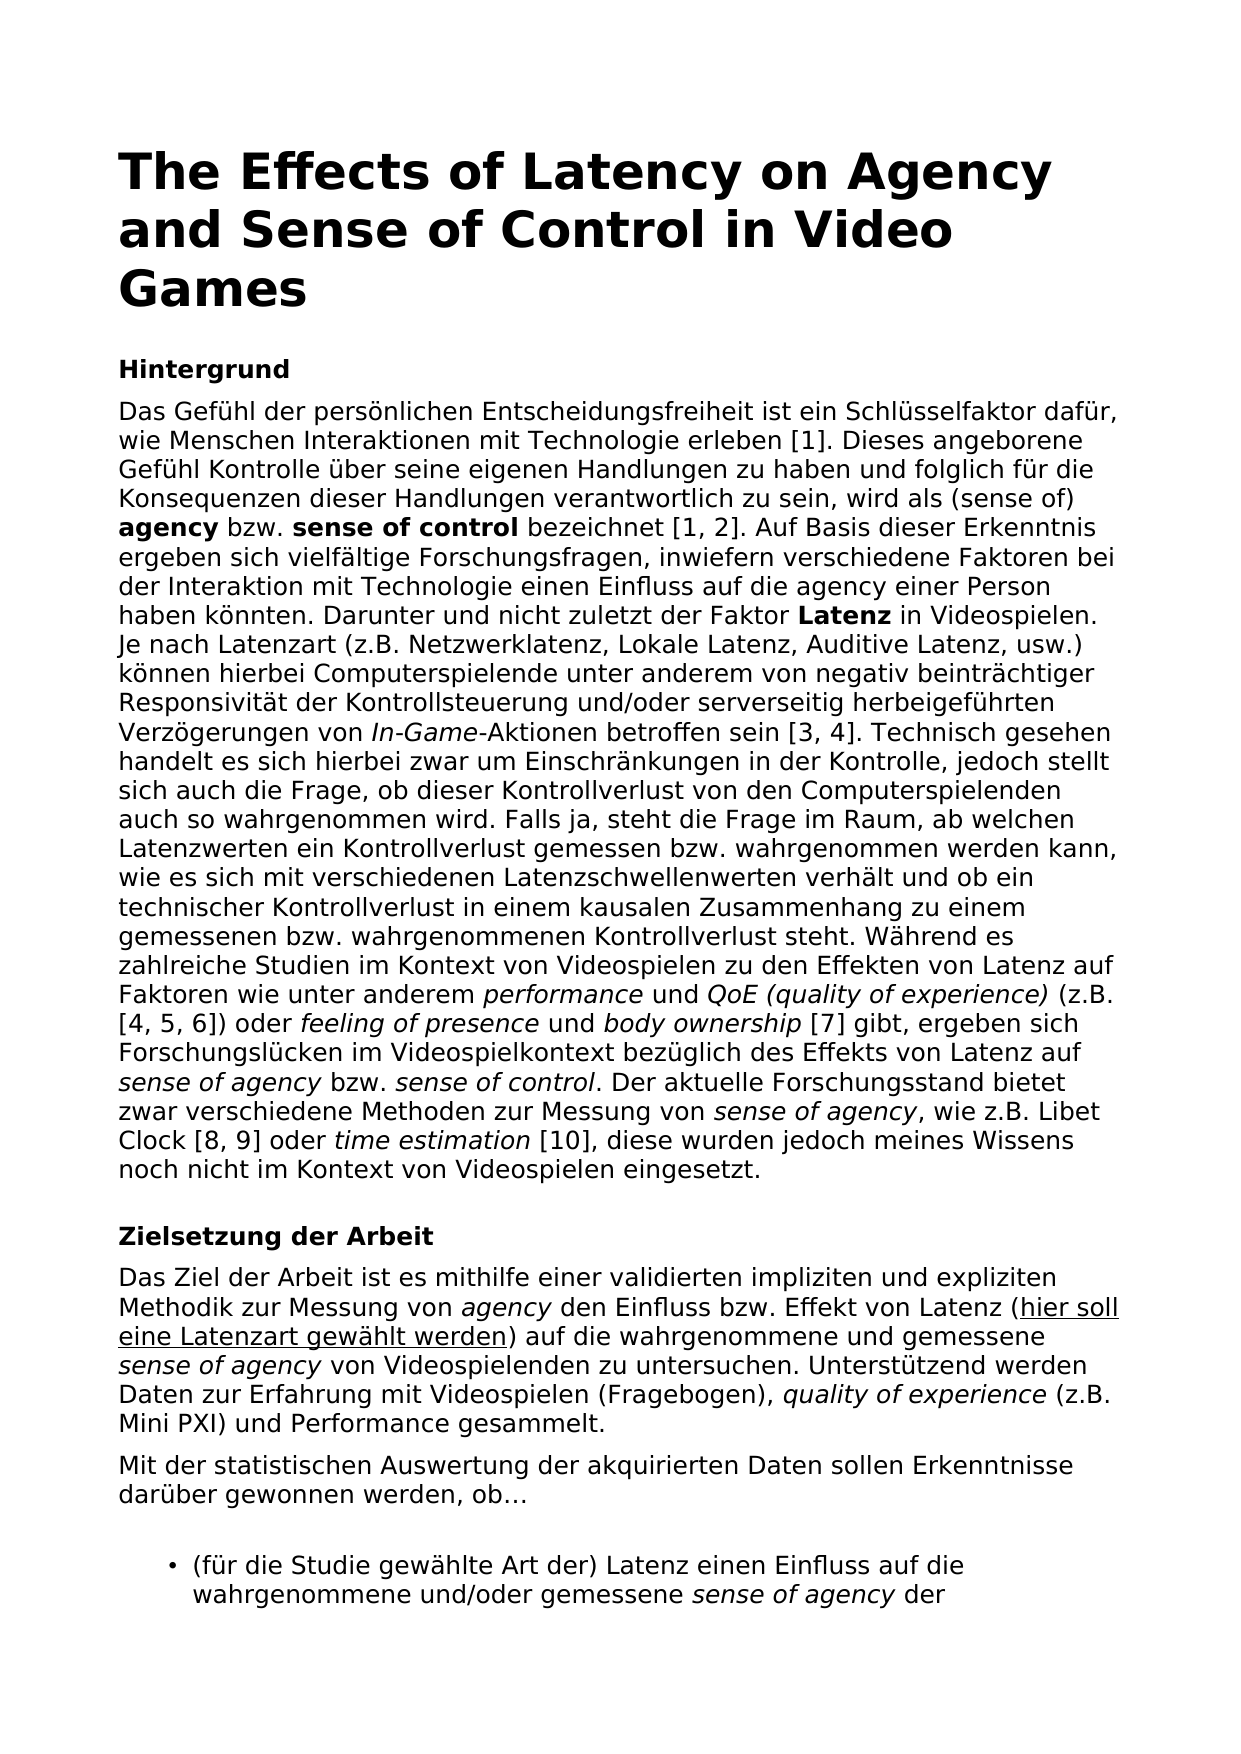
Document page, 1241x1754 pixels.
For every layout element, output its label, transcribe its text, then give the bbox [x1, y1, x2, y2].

list (für die Studie gewählte Art der) Latenz einen Einfluss auf die wahrgenommene und/oder gemessene sense of agency der [177, 1551, 1122, 1610]
subtitle The Effects of Latency on Agency and Sense of Control in Video Games [118, 143, 1122, 318]
text Das Gefühl der persönlichen Entscheidungsfreiheit ist ein Schlüsselfaktor dafür, wie Menschen Interaktionen mit Technologie erleben [1]. Dieses angeborene Gefühl Kontrolle über seine eigenen Handlungen zu haben und folglich für die Konsequenzen dieser Handlungen verantwortlich zu sein, wird als (sense of) agency bzw. sense of control bezeichnet [1, 2]. Auf Basis dieser Erkenntnis ergeben sich vielfältige Forschungsfragen, inwiefern verschiedene Faktoren bei der Interaktion mit Technologie einen Einfluss auf die agency einer Person haben könnten. Darunter und nicht zuletzt der Faktor Latenz in Videospielen. Je nach Latenzart (z.B. Netzwerklatenz, Lokale Latenz, Auditive Latenz, usw.) können hierbei Computerspielende unter anderem von negativ beinträchtiger Responsivität der Kontrollsteuerung und/oder serverseitig herbeigeführten Verzögerungen von In-Game-Aktionen betroffen sein [3, 4]. Technisch gesehen handelt es sich hierbei zwar um Einschränkungen in der Kontrolle, jedoch stellt sich auch die Frage, ob dieser Kontrollverlust von den Computerspielenden auch so wahrgenommen wird. Falls ja, steht die Frage im Raum, ab welchen Latenzwerten ein Kontrollverlust gemessen bzw. wahrgenommen werden kann, wie es sich mit verschiedenen Latenzschwellenwerten verhält und ob ein technischer Kontrollverlust in einem kausalen Zusammenhang zu einem gemessenen bzw. wahrgenommenen Kontrollverlust steht. Während es zahlreiche Studien im Kontext von Videospielen zu den Effekten von Latenz auf Faktoren wie unter anderem performance und QoE (quality of experience) (z.B. [4, 5, 6]) oder feeling of presence und body ownership [7] gibt, ergeben sich Forschungslücken im Videospielkontext bezüglich des Effekts von Latenz auf sense of agency bzw. sense of control. Der aktuelle Forschungsstand bietet zwar verschiedene Methoden zur Messung von sense of agency, wie z.B. Libet Clock [8, 9] oder time estimation [10], diese wurden jedoch meines Wissens noch nicht im Kontext von Videospielen eingesetzt. [118, 397, 1122, 1184]
text Das Ziel der Arbeit ist es mithilfe einer validierten impliziten und expliziten Methodik zur Messung von agency den Einfluss bzw. Effekt von Latenz (hier soll eine Latenzart gewählt werden) auf die wahrgenommene und gemessene sense of agency von Videospielenden zu untersuchen. Unterstützend werden Daten zur Erfahrung mit Videospielen (Fragebogen), quality of experience (z.B. Mini PXI) und Performance gesammelt. [118, 1264, 1122, 1439]
subtitle Zielsetzung der Arbeit [118, 1222, 1122, 1251]
subtitle Hintergrund [118, 355, 1122, 384]
text Mit der statistischen Auswertung der akquirierten Daten sollen Erkenntnisse darüber gewonnen werden, ob… [118, 1451, 1122, 1509]
